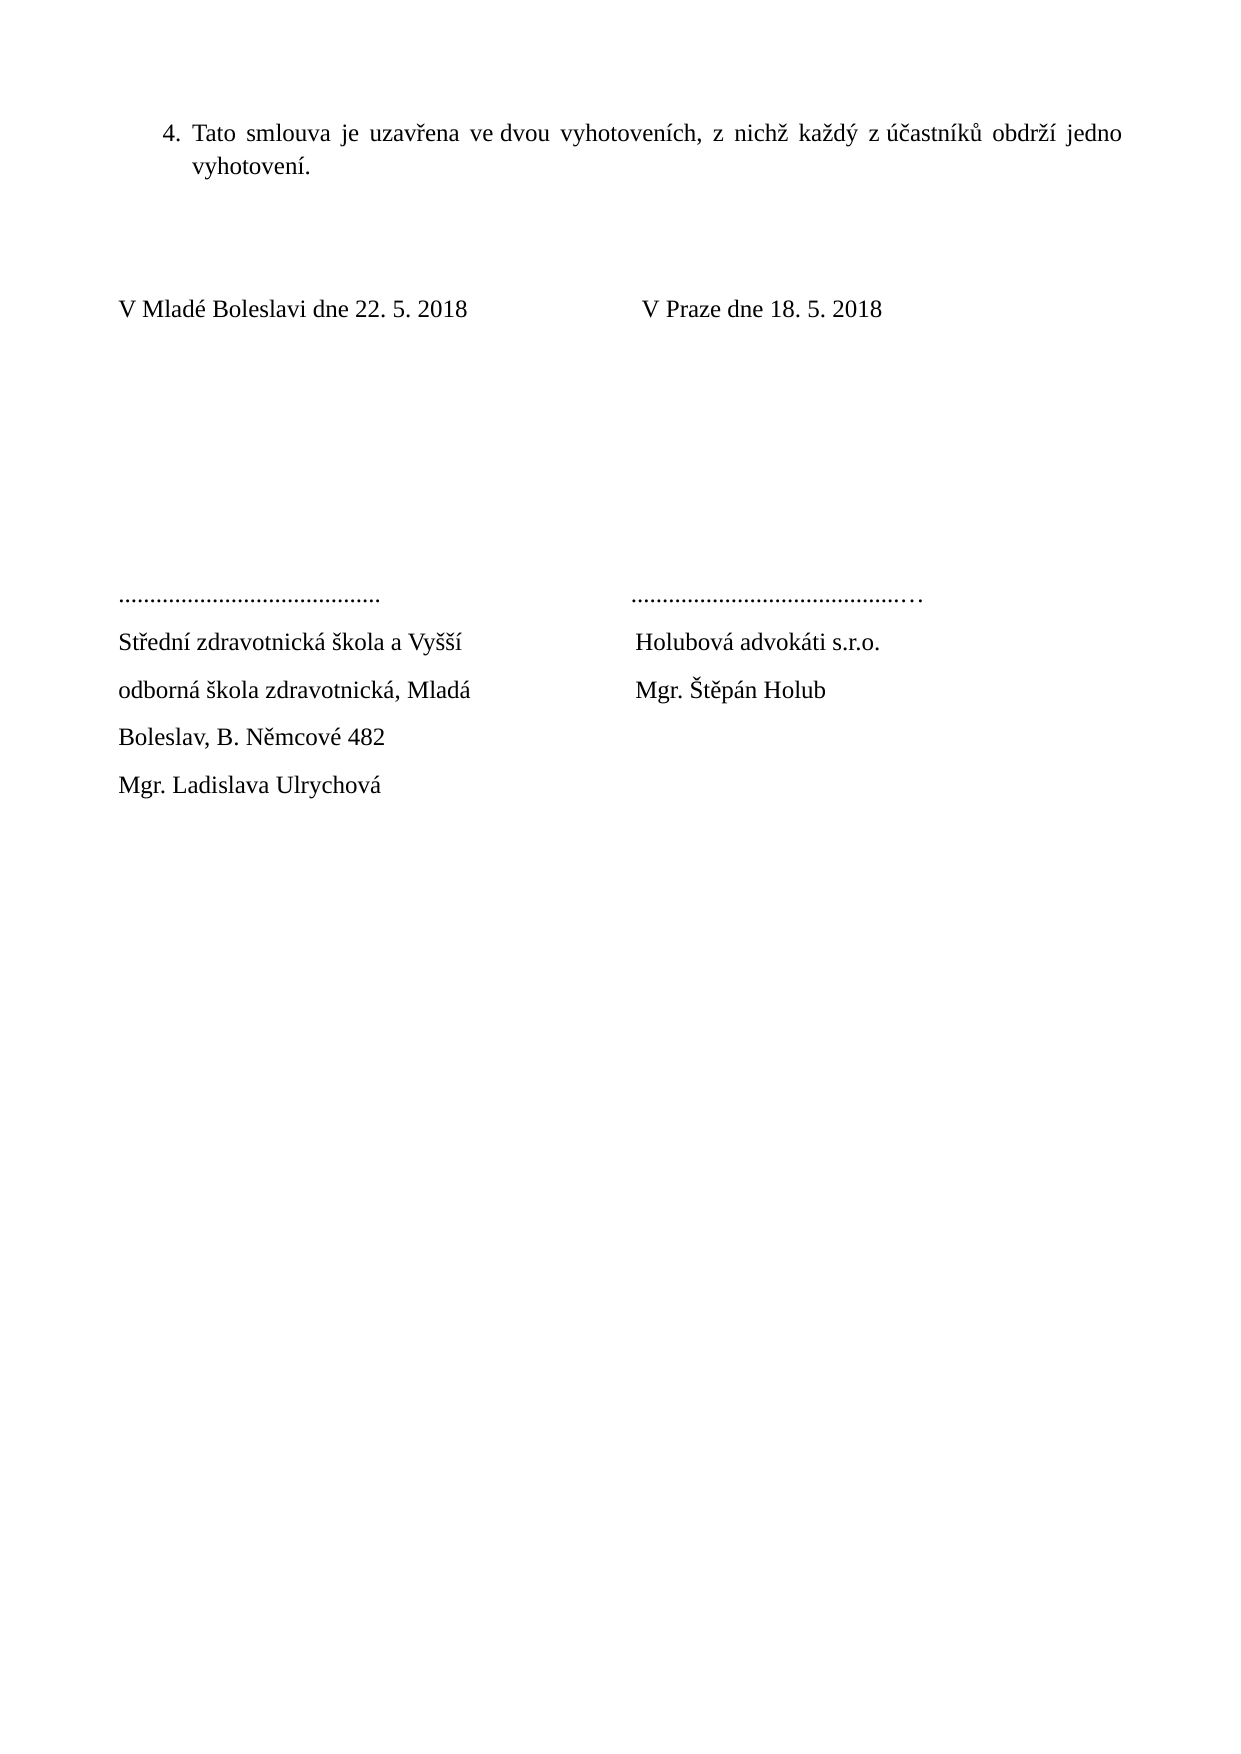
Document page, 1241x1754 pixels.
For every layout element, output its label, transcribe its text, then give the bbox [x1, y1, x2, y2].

text Mgr. Ladislava Ulrychová [118, 770, 1122, 799]
text V Mladé Boleslavi dne 22. 5. 2018 V Praze dne 18. 5. 2018 [118, 294, 1122, 323]
text Boleslav, B. Němcové 482 [118, 722, 1122, 751]
text .......................................... ...........................................… [118, 579, 1122, 608]
text odborná škola zdravotnická, Mladá Mgr. Štěpán Holub [118, 675, 1122, 703]
text Střední zdravotnická škola a Vyšší Holubová advokáti s.r.o. [118, 627, 1122, 656]
list Tato smlouva je uzavřena ve dvou vyhotoveních, z nichž každý z účastníků obdrží jedno vyhotovení. [162, 118, 1122, 180]
